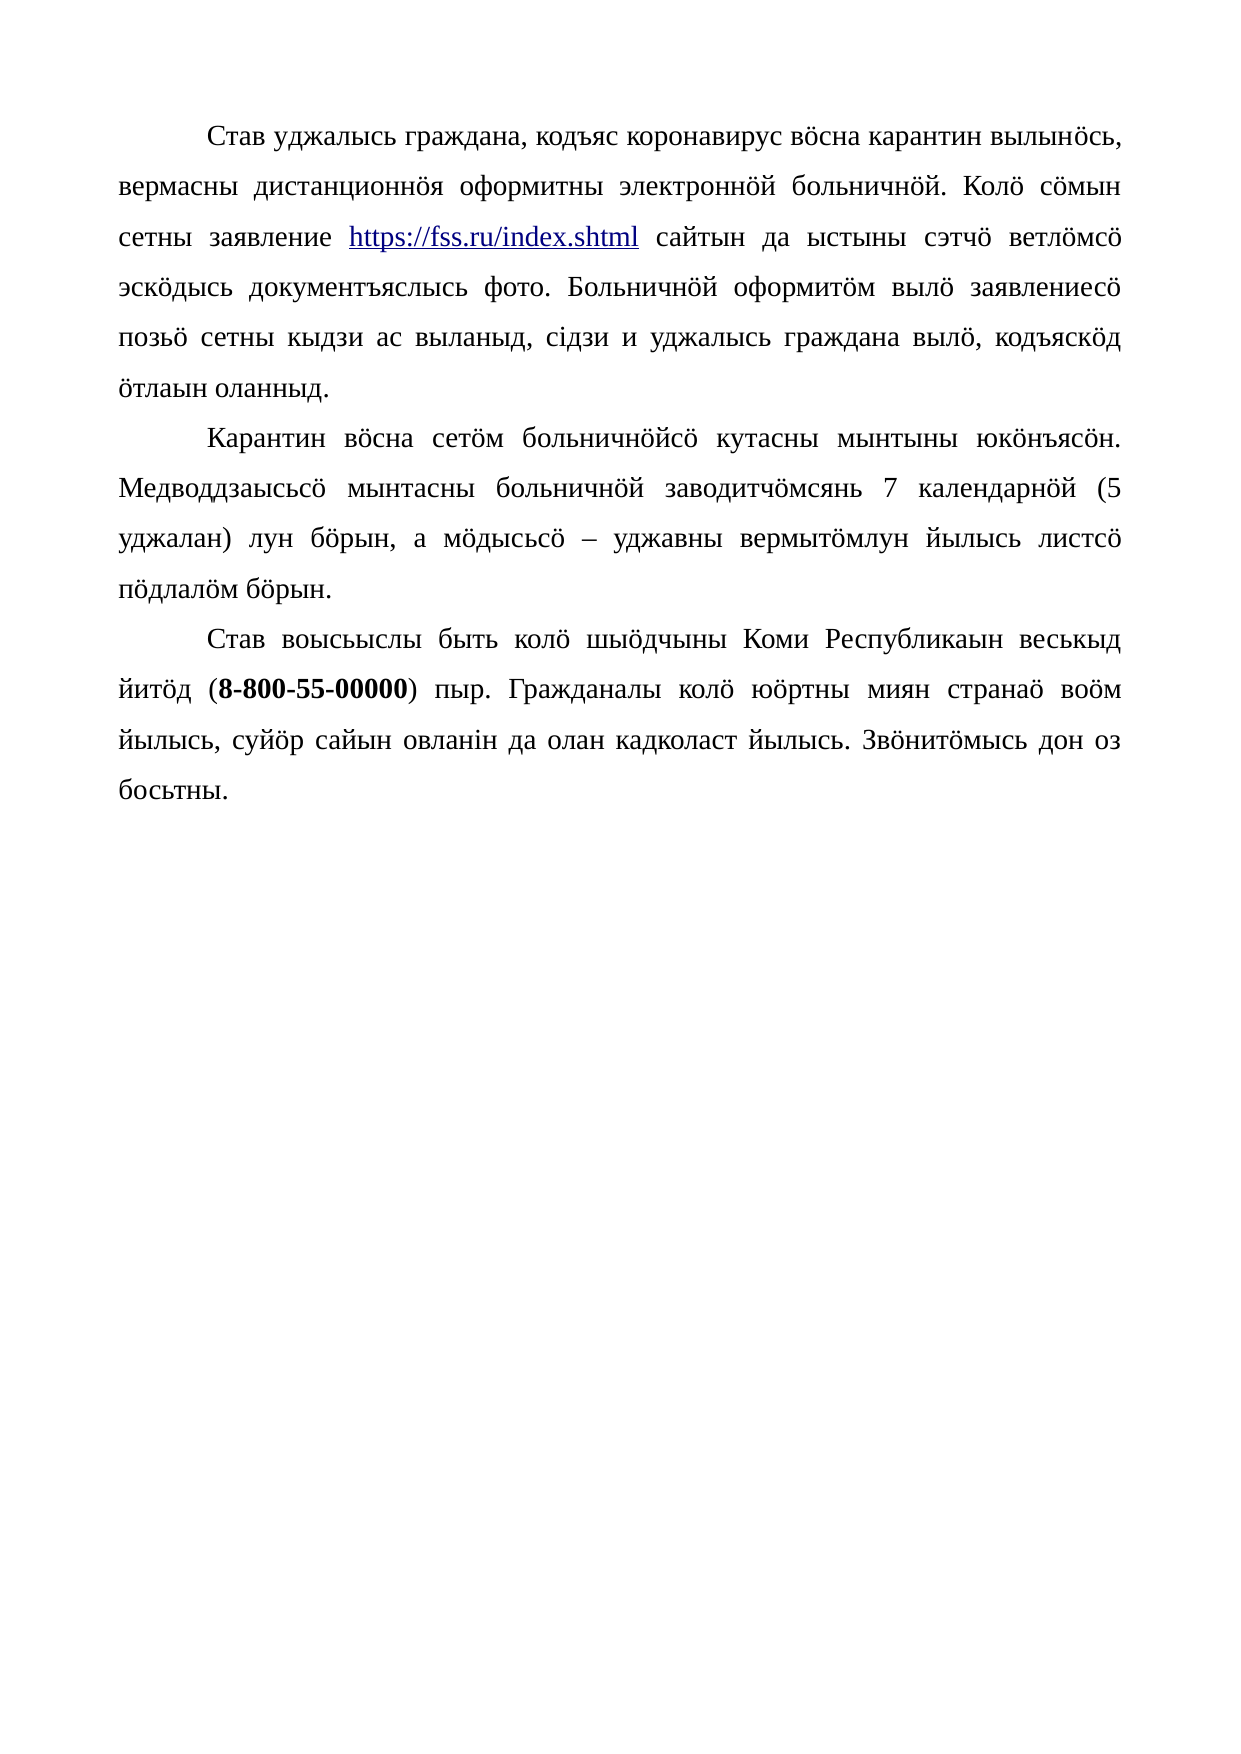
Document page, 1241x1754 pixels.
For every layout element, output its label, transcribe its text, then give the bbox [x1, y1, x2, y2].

text Став уджалысь граждана, кодъяс коронавирус вӧсна карантин вылынӧсь, вермасны дистанционнӧя оформитны электроннӧй больничнӧй. Колӧ сӧмын сетны заявление https://fss.ru/index.shtml сайтын да ыстыны сэтчӧ ветлӧмсӧ эскӧдысь документъяслысь фото. Больничнӧй оформитӧм вылӧ заявлениесӧ позьӧ сетны кыдзи ас выланыд, сідзи и уджалысь граждана вылӧ, кодъяскӧд ӧтлаын оланныд. [118, 118, 1122, 403]
text Карантин вӧсна сетӧм больничнӧйсӧ кутасны мынтыны юкӧнъясӧн. Медводдзаысьсӧ мынтасны больничнӧй заводитчӧмсянь 7 календарнӧй (5 уджалан) лун бӧрын, а мӧдысьсӧ – уджавны вермытӧмлун йылысь листсӧ пӧдлалӧм бӧрын. [118, 420, 1122, 604]
text Став воысьыслы быть колӧ шыӧдчыны Коми Республикаын веськыд йитӧд (8-800-55-00000) пыр. Гражданалы колӧ юӧртны миян странаӧ воӧм йылысь, суйӧр сайын овланін да олан кадколаст йылысь. Звӧнитӧмысь дон оз босьтны. [118, 621, 1122, 806]
